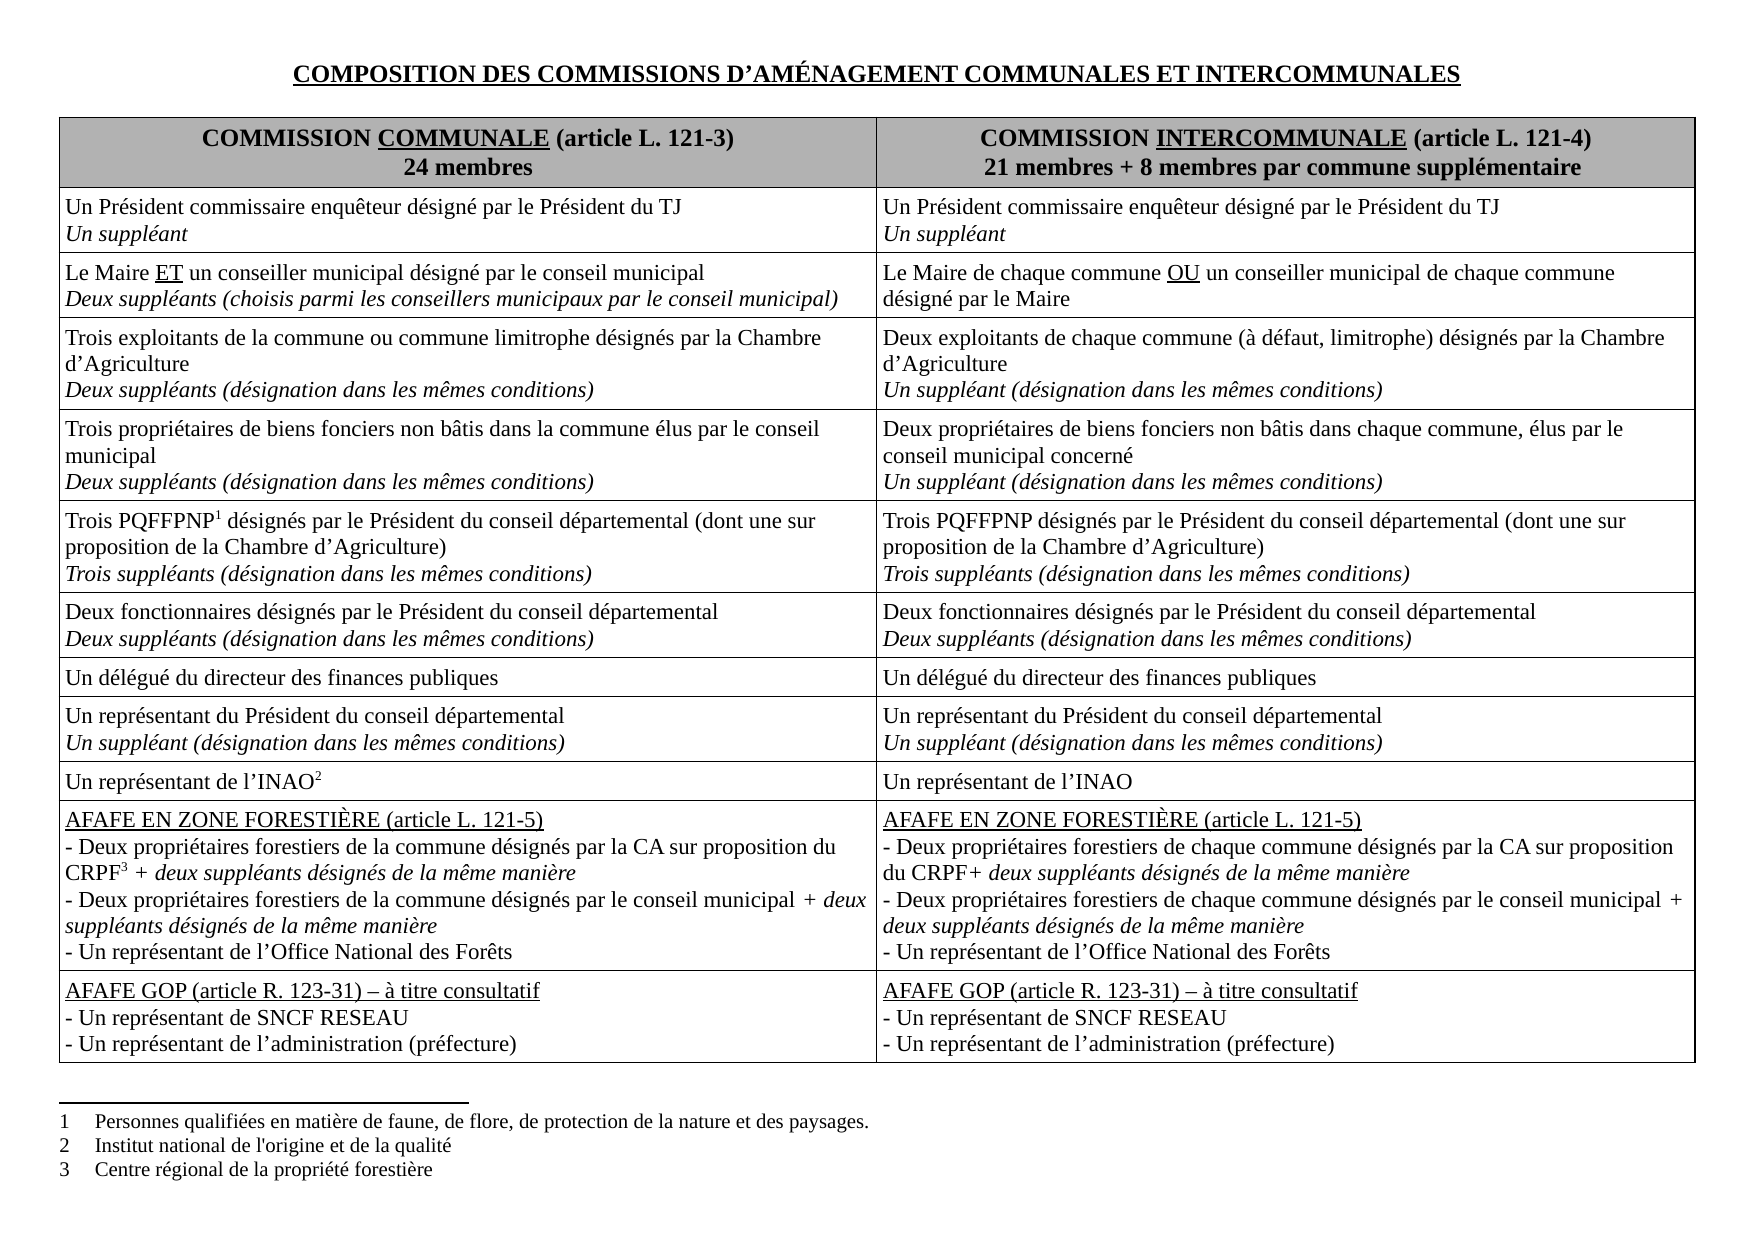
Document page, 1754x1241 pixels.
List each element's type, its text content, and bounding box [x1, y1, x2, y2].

table_cell Un Président commissaire enquêteur désigné par le Président du TJ Un suppléant [60, 188, 876, 252]
table_cell AFAFE GOP (article R. 123-31) – à titre consultatif - Un représentant de SNCF RESEAU - Un représentant de l’administration (préfecture) [877, 971, 1694, 1062]
table_cell Le Maire de chaque commune OU un conseiller municipal de chaque commune désigné par le Maire [877, 253, 1694, 317]
table_cell Trois PQFFPNP désignés par le Président du conseil départemental (dont une sur proposition de la Chambre d’Agriculture) Trois suppléants (désignation dans les mêmes conditions) [60, 501, 876, 592]
table_cell Deux propriétaires de biens fonciers non bâtis dans chaque commune, élus par le conseil municipal concerné Un suppléant (désignation dans les mêmes conditions) [877, 410, 1694, 500]
table_cell Un représentant du Président du conseil départemental Un suppléant (désignation dans les mêmes conditions) [60, 697, 876, 761]
table_cell Trois propriétaires de biens fonciers non bâtis dans la commune élus par le conseil municipal Deux suppléants (désignation dans les mêmes conditions) [60, 410, 876, 500]
text COMPOSITION DES COMMISSIONS D’AMÉNAGEMENT COMMUNALES ET INTERCOMMUNALES [59, 59, 1695, 88]
table_cell Le Maire ET un conseiller municipal désigné par le conseil municipal Deux suppléants (choisis parmi les conseillers municipaux par le conseil municipal) [60, 253, 876, 317]
table_cell Un représentant du Président du conseil départemental Un suppléant (désignation dans les mêmes conditions) [877, 697, 1694, 761]
table_cell AFAFE EN ZONE FORESTIÈRE (article L. 121-5) - Deux propriétaires forestiers de chaque commune désignés par la CA sur proposition du CRPF+ deux suppléants désignés de la même manière - Deux propriétaires forestiers de chaque commune désignés par le conseil municipal + deux suppléants désignés de la même manière - Un représentant de l’Office National des Forêts [877, 801, 1694, 970]
table_cell Un Président commissaire enquêteur désigné par le Président du TJ Un suppléant [877, 188, 1694, 252]
table_cell Un délégué du directeur des finances publiques [60, 658, 876, 696]
table_cell AFAFE EN ZONE FORESTIÈRE (article L. 121-5) - Deux propriétaires forestiers de la commune désignés par la CA sur proposition du CRPF + deux suppléants désignés de la même manière - Deux propriétaires forestiers de la commune désignés par le conseil municipal + deux suppléants désignés de la même manière - Un représentant de l’Office National des Forêts [60, 801, 876, 970]
table_cell Trois exploitants de la commune ou commune limitrophe désignés par la Chambre d’Agriculture Deux suppléants (désignation dans les mêmes conditions) [60, 318, 876, 408]
table_cell Trois PQFFPNP désignés par le Président du conseil départemental (dont une sur proposition de la Chambre d’Agriculture) Trois suppléants (désignation dans les mêmes conditions) [877, 501, 1694, 592]
table_header COMMISSION COMMUNALE (article L. 121-3) 24 membres [60, 118, 876, 187]
table_cell Un délégué du directeur des finances publiques [877, 658, 1694, 696]
table_cell Deux fonctionnaires désignés par le Président du conseil départemental Deux suppléants (désignation dans les mêmes conditions) [60, 593, 876, 657]
table_cell Un représentant de l’INAO [60, 762, 876, 800]
table_header COMMISSION INTERCOMMUNALE (article L. 121-4) 21 membres + 8 membres par commune supplémentaire [877, 118, 1694, 187]
table_cell Deux exploitants de chaque commune (à défaut, limitrophe) désignés par la Chambre d’Agriculture Un suppléant (désignation dans les mêmes conditions) [877, 318, 1694, 408]
table_cell Deux fonctionnaires désignés par le Président du conseil départemental Deux suppléants (désignation dans les mêmes conditions) [877, 593, 1694, 657]
table_cell AFAFE GOP (article R. 123-31) – à titre consultatif - Un représentant de SNCF RESEAU - Un représentant de l’administration (préfecture) [60, 971, 876, 1062]
table_cell Un représentant de l’INAO [877, 762, 1694, 800]
